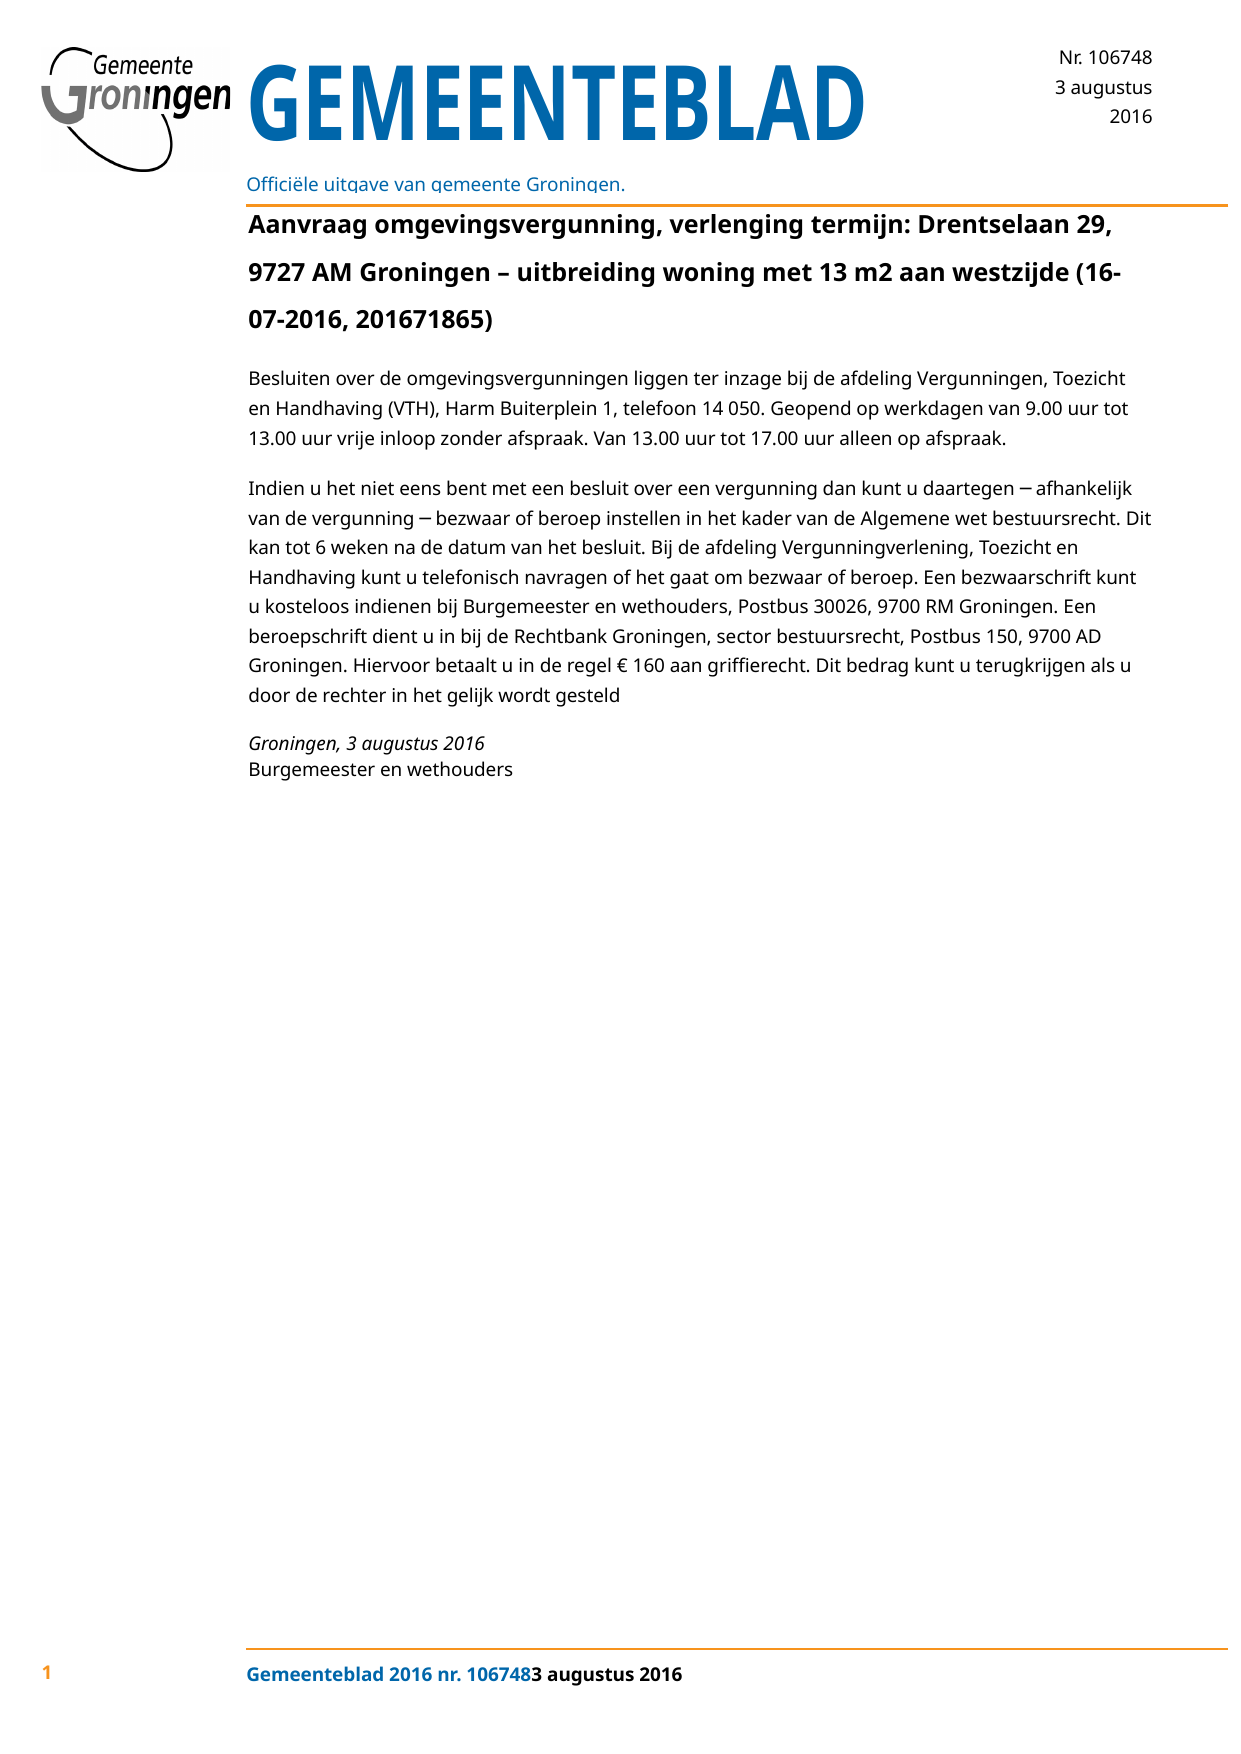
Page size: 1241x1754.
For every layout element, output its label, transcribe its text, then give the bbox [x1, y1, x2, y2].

text Indien u het niet eens bent met een besluit over een vergunning dan kunt u daartegen ─ afhankelijk van de vergunning ─ bezwaar of beroep instellen in het kader van de Algemene wet bestuursrecht. Dit kan tot 6 weken na de datum van het besluit. Bij de afdeling Vergunningverlening, Toezicht en Handhaving kunt u telefonisch navragen of het gaat om bezwaar of beroep. Een bezwaarschrift kunt u kosteloos indienen bij Burgemeester en wethouders, Postbus 30026, 9700 RM Groningen. Een beroepschrift dient u in bij de Rechtbank Groningen, sector bestuursrecht, Postbus 150, 9700 AD Groningen. Hiervoor betaalt u in de regel € 160 aan griffierecht. Dit bedrag kunt u terugkrijgen als u door de rechter in het gelijk wordt gesteld [248, 475, 1152, 708]
text Groningen, 3 augustus 2016 [248, 730, 1152, 756]
text Burgemeester en wethouders [248, 756, 1152, 781]
picture [41, 47, 231, 172]
text Besluiten over de omgevingsvergunningen liggen ter inzage bij de afdeling Vergunningen, Toezicht en Handhaving (VTH), Harm Buiterplein 1, telefoon 14 050. Geopend op werkdagen van 9.00 uur tot 13.00 uur vrije inloop zonder afspraak. Van 13.00 uur tot 17.00 uur alleen op afspraak. [248, 366, 1152, 450]
text Aanvraag omgevingsvergunning, verlenging termijn: Drentselaan 29, 9727 AM Groningen – uitbreiding woning met 13 m2 aan westzijde (16-07-2016, 201671865) [248, 207, 1152, 336]
